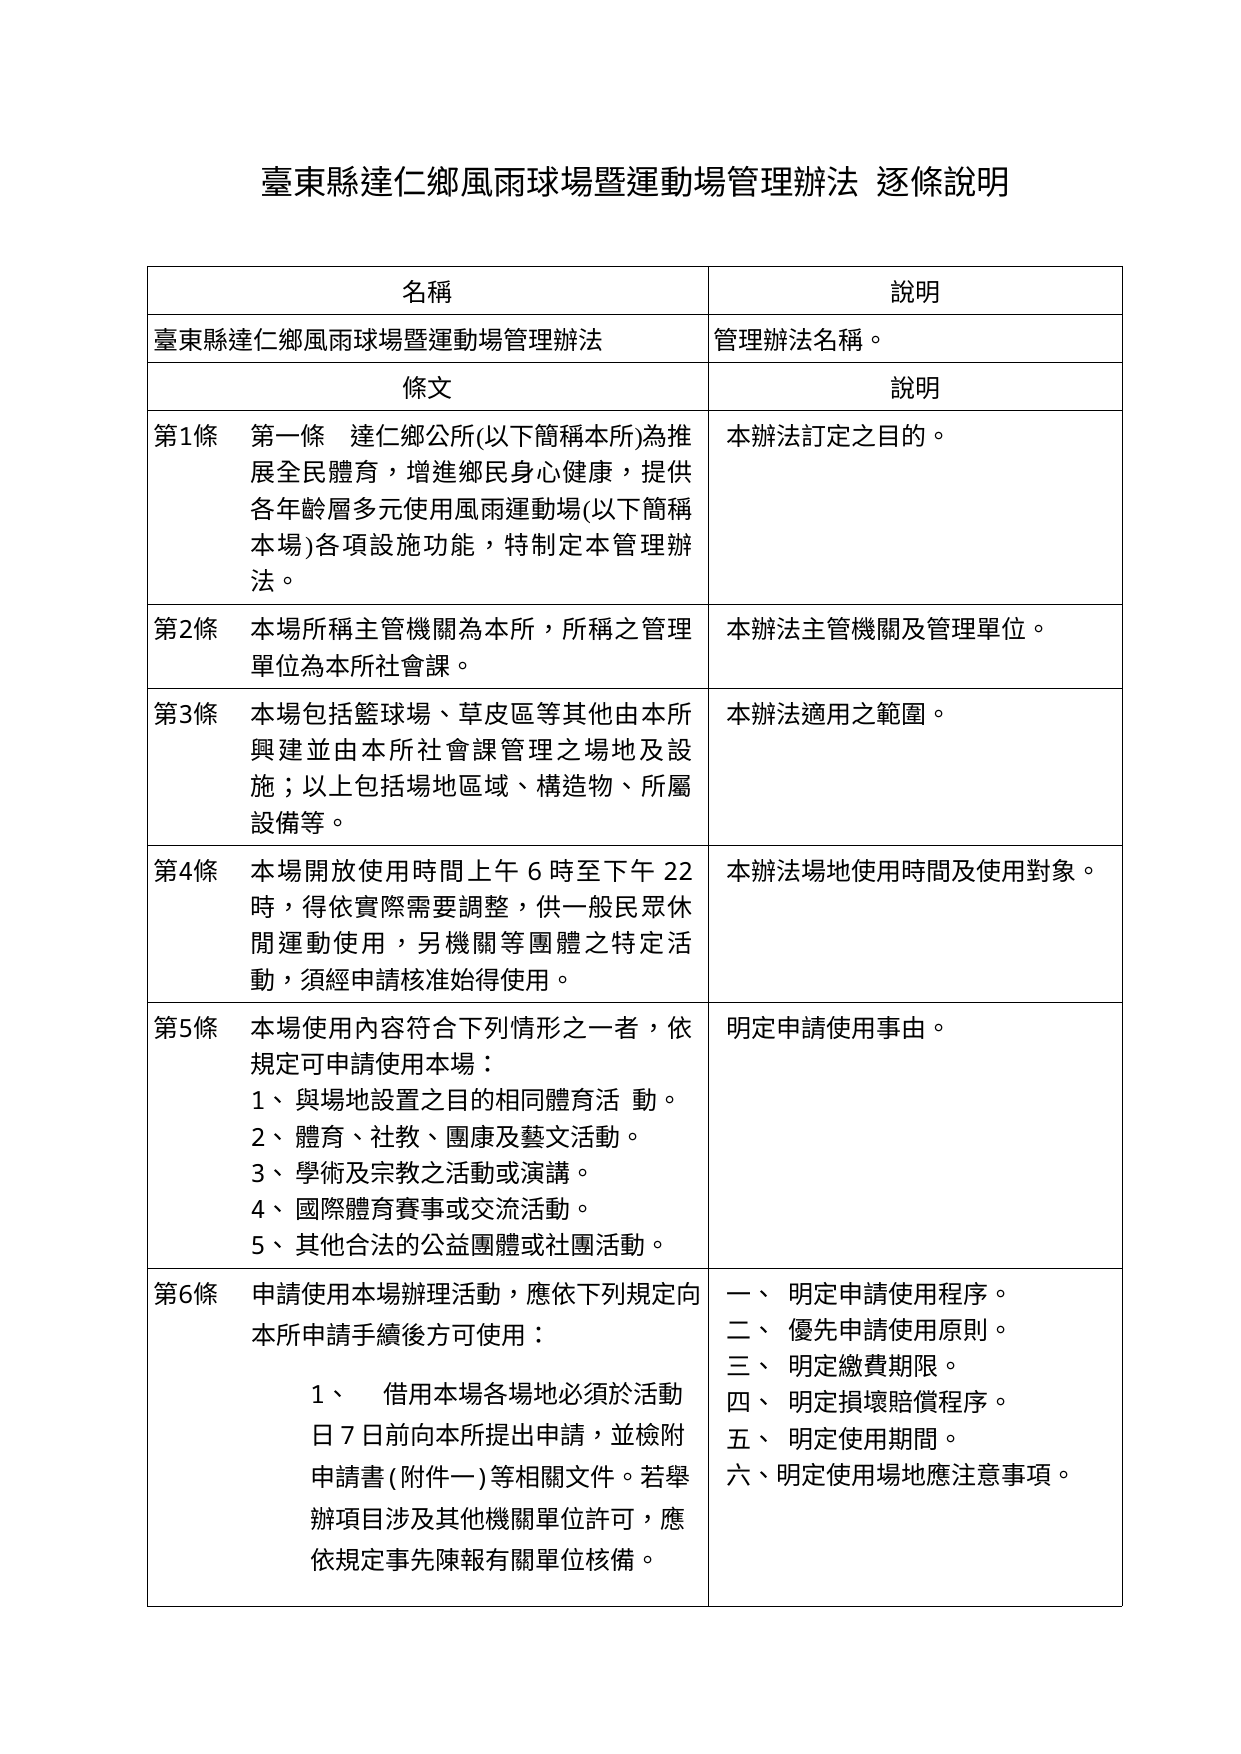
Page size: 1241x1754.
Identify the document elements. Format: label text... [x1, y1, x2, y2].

table_cell 一、 明定申請使用程序。 二、 優先申請使用原則。 三、 明定繳費期限。 四、 明定損壞賠償程序。 五、 明定使用期間。 六、明定使用場地應注意事項。 [709, 1269, 1122, 1606]
table_cell 明定申請使用事由。 [709, 1003, 1122, 1268]
text 臺東縣達仁鄉風雨球場暨運動場管理辦法 逐條說明 [177, 148, 1093, 207]
table_cell 條文 [148, 363, 708, 410]
table_header 說明 [709, 267, 1122, 314]
table_header 名稱 [148, 267, 708, 314]
table_cell 申請使用本場辦理活動，應依下列規定向本所申請手續後方可使用： 借用本場各場地必須於活動日7日前向本所提出申請，並檢附申請書(附件一)等相關文件。若舉辦項目涉及其他機關單位許可，應依規定事先陳報有關單位核備。 借用單位超過兩個單位申請，得由本所排定順序或已先提出申請單位為優先。 經本所同意核准使用本場，借用單位應於使用日期五日前繳納全部費用。 借用單位使用本場後，如有毀損請於五日內修復或按時價賠償，修復金額不足本所於保證金扣除或追償。若場地無損壞，保證金應於活動結束後五日內領回。 借用時間涵蓋場地布置、彩排及事後清潔撤場復原等時段。 其餘詳盡應遵守事宜參見(附件二) [148, 1269, 708, 1606]
table_cell 說明 [709, 363, 1122, 410]
table_cell 第一條 達仁鄉公所(以下簡稱本所)為推展全民體育，增進鄉民身心健康，提供各年齡層多元使用風雨運動場(以下簡稱本場)各項設施功能，特制定本管理辦法。 [148, 411, 708, 604]
table_cell 本辦法場地使用時間及使用對象。 [709, 846, 1122, 1002]
table_cell 本辦法訂定之目的。 [709, 411, 1122, 604]
table_cell 本場開放使用時間上午6時至下午22時，得依實際需要調整，供一般民眾休閒運動使用，另機關等團體之特定活動，須經申請核准始得使用。 [148, 846, 708, 1002]
table_cell 本場所稱主管機關為本所，所稱之管理單位為本所社會課。 [148, 605, 708, 688]
table_cell 本場包括籃球場、草皮區等其他由本所興建並由本所社會課管理之場地及設施；以上包括場地區域、構造物、所屬設備等。 [148, 689, 708, 845]
table_cell 本場使用內容符合下列情形之一者，依規定可申請使用本場： 與場地設置之目的相同體育活 動。 體育、社教、團康及藝文活動。 學術及宗教之活動或演講。 國際體育賽事或交流活動。 其他合法的公益團體或社團活動。 [148, 1003, 708, 1268]
table_cell 本辦法主管機關及管理單位。 [709, 605, 1122, 688]
table_cell 本辦法適用之範圍。 [709, 689, 1122, 845]
table_cell 管理辦法名稱。 [709, 315, 1122, 362]
table_cell 臺東縣達仁鄉風雨球場暨運動場管理辦法 [148, 315, 708, 362]
